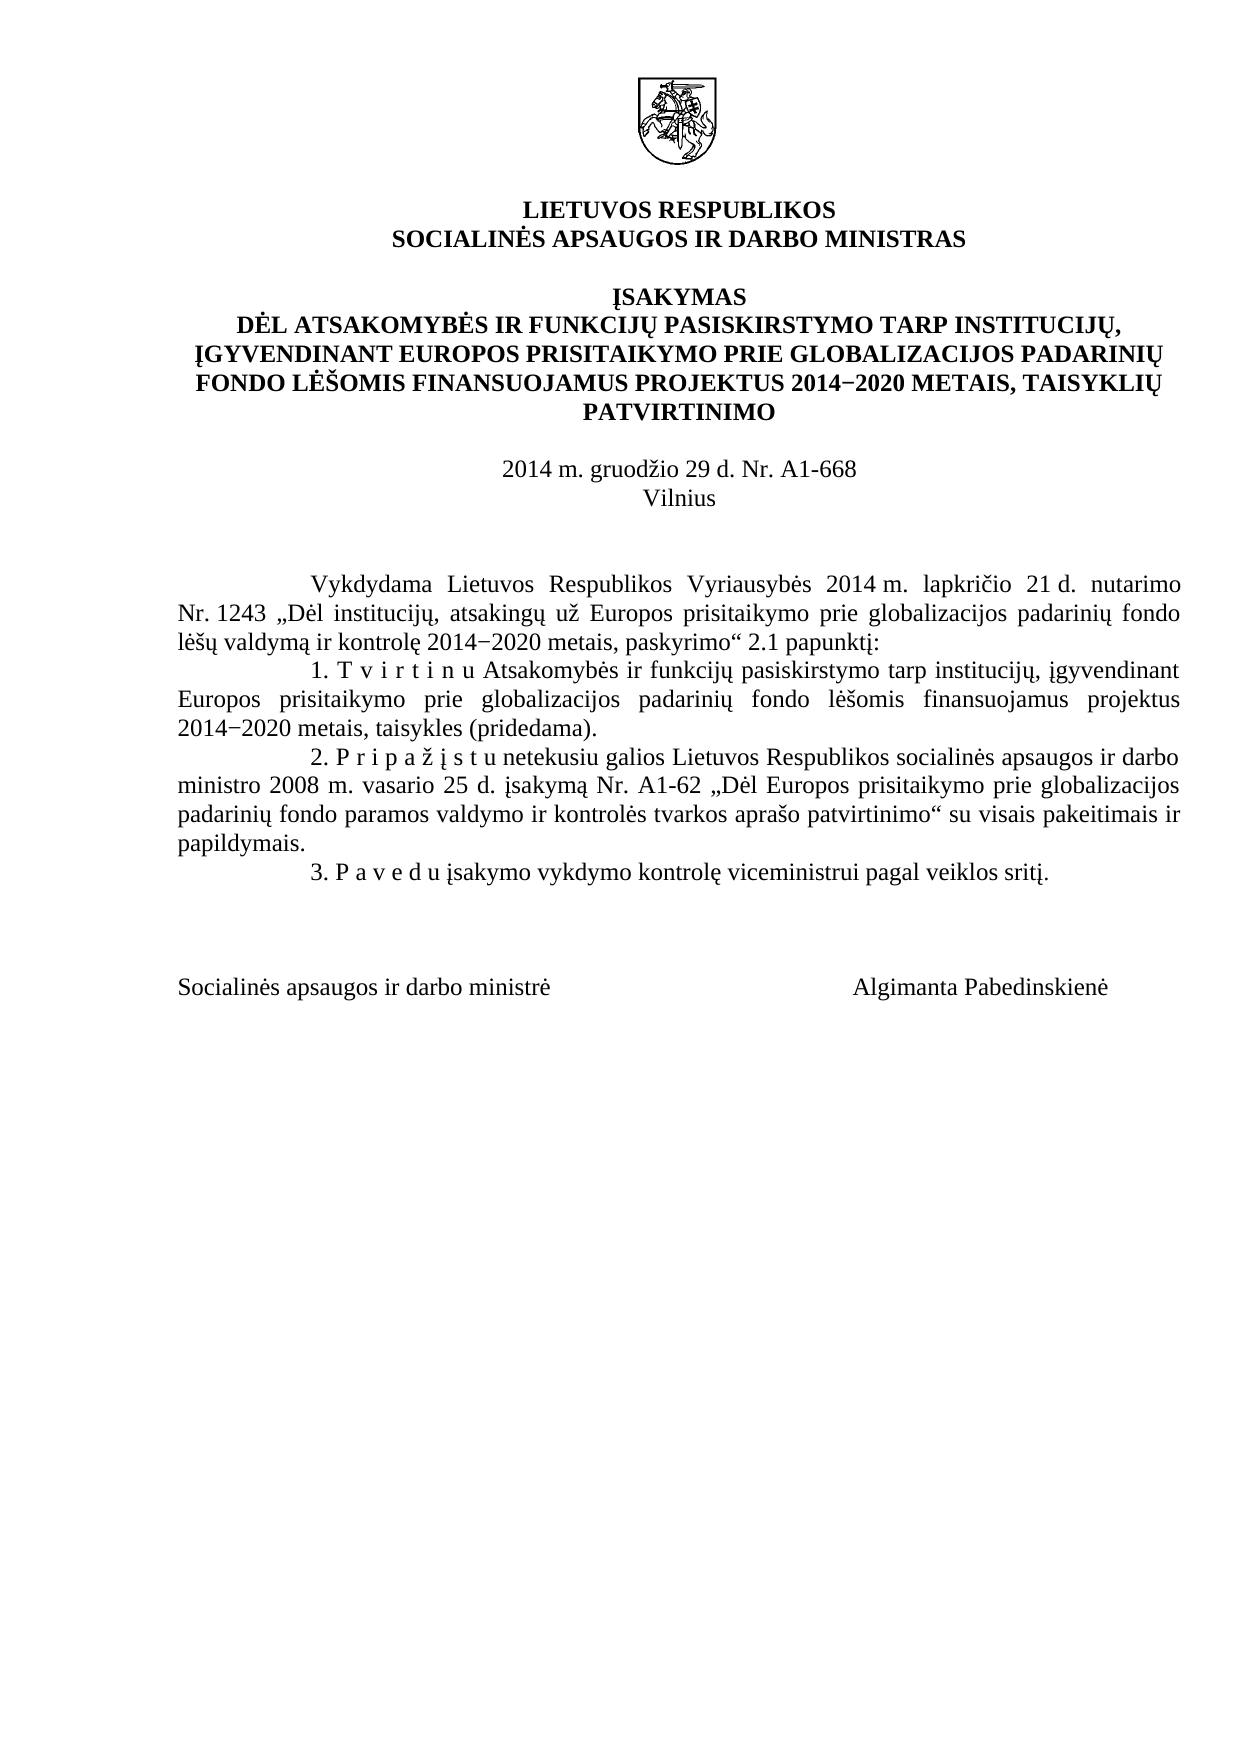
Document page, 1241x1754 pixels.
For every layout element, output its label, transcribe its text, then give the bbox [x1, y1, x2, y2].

text 3. P a v e d u įsakymo vykdymo kontrolę viceministrui pagal veiklos sritį. [177, 857, 1181, 886]
text LIETUVOS RESPUBLIKOS [177, 196, 1181, 224]
text ĮSAKYMAS [177, 282, 1181, 311]
text Vykdydama Lietuvos Respublikos Vyriausybės 2014 m. lapkričio 21 d. nutarimo Nr. 1243 „Dėl institucijų, atsakingų už Europos prisitaikymo prie globalizacijos padarinių fondo lėšų valdymą ir kontrolę 2014−2020 metais, paskyrimo“ 2.1 papunktį: [177, 569, 1181, 656]
text Socialinės apsaugos ir darbo ministrė Algimanta Pabedinskienė [177, 972, 1181, 1001]
text 2. P r i p a ž į s t u netekusiu galios Lietuvos Respublikos socialinės apsaugos ir darbo ministro 2008 m. vasario 25 d. įsakymą Nr. A1-62 „Dėl Europos prisitaikymo prie globalizacijos padarinių fondo paramos valdymo ir kontrolės tvarkos aprašo patvirtinimo“ su visais pakeitimais ir papildymais. [177, 742, 1181, 857]
text Vilnius [177, 483, 1181, 512]
text DĖL ATSAKOMYBĖS IR FUNKCIJŲ PASISKIRSTYMO TARP INSTITUCIJŲ, ĮGYVENDINANT EUROPOS PRISITAIKYMO PRIE GLOBALIZACIJOS PADARINIŲ FONDO LĖŠOMIS FINANSUOJAMUS PROJEKTUS 2014−2020 METAIS, TAISYKLIŲ PATVIRTINIMO [177, 311, 1181, 426]
text 1. T v i r t i n u Atsakomybės ir funkcijų pasiskirstymo tarp institucijų, įgyvendinant Europos prisitaikymo prie globalizacijos padarinių fondo lėšomis finansuojamus projektus 2014−2020 metais, taisykles (pridedama). [177, 656, 1181, 742]
text SOCIALINĖS APSAUGOS IR DARBO MINISTRAS [177, 224, 1181, 253]
text 2014 m. gruodžio 29 d. Nr. A1-668 [177, 454, 1181, 483]
